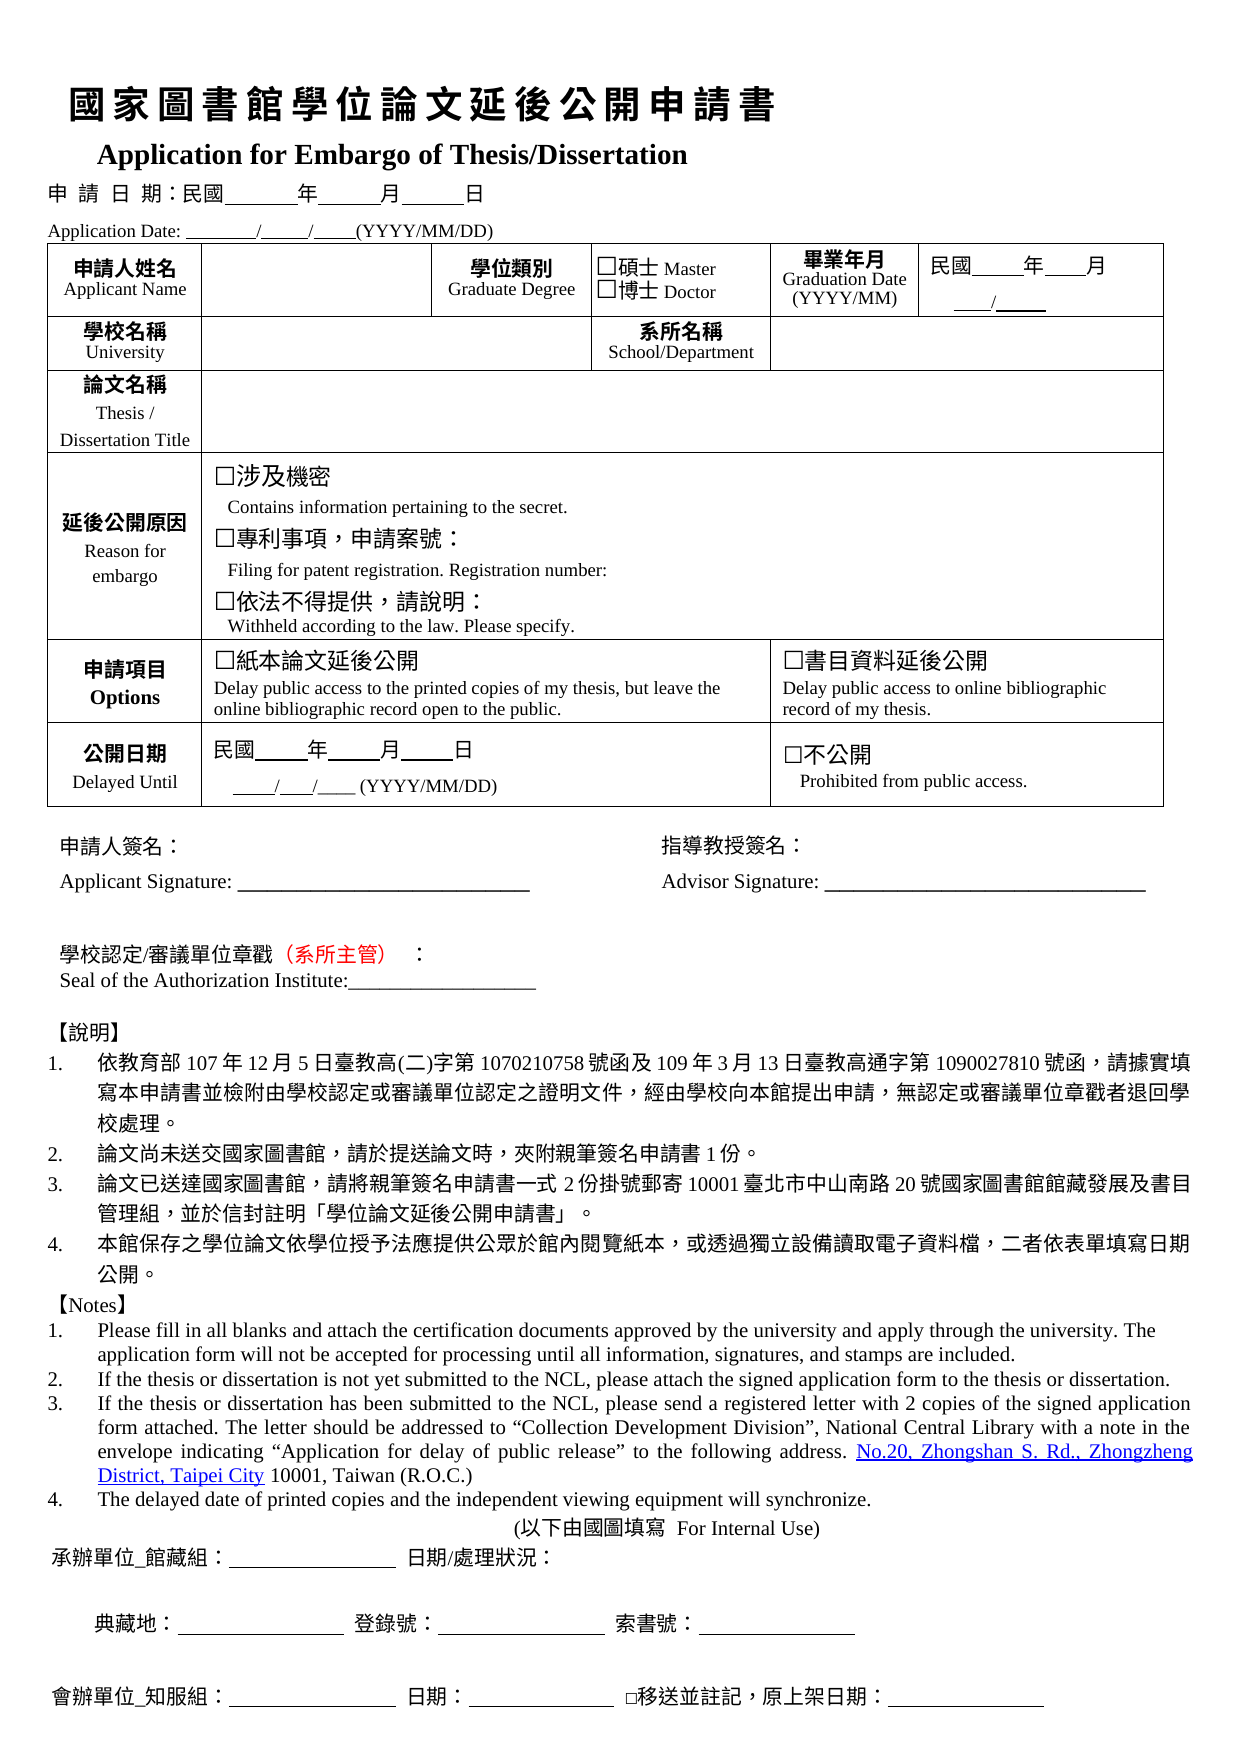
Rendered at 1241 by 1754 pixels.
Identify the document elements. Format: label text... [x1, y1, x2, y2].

list If the thesis or dissertation is not yet submitted to the NCL, please attach the signed application form to the thesis or dissertation. [47, 1366, 1193, 1391]
table_header ☐碩士Master ☐博士Doctor [592, 244, 770, 316]
table_cell [202, 371, 1163, 452]
list 依教育部107年12月5日臺教高(二)字第1070210758號函及109年3月13日臺教高通字第1090027810號函，請據實填寫本申請書並檢附由學校認定或審議單位認定之證明文件，經由學校向本館提出申請，無認定或審議單位章戳者退回學校處理。 [47, 1046, 1193, 1137]
table_cell 民國 年 月 日 / /____ (YYYY/MM/DD) [202, 723, 770, 806]
text Application Date: / / (YYYY/MM/DD) [47, 208, 1193, 243]
text 會辦單位_知服組： 日期： ☐移送並註記，原上架日期： [52, 1679, 1240, 1710]
table_cell 學校名稱 University [48, 317, 201, 369]
table_cell ☐紙本論文延後公開 Delay public access to the printed copies of my thesis, but leave the online bibliographic record open to the public. [202, 640, 770, 722]
table_cell 學校認定/審議單位章戳（系所主管） ： Seal of the Authorization Institute:__________________ [48, 914, 1163, 1016]
text (以下由國圖填寫 For Internal Use) [52, 1511, 1240, 1541]
list 論文已送達國家圖書館，請將親筆簽名申請書一式2份掛號郵寄10001臺北市中山南路20號國家圖書館館藏發展及書目管理組，並於信封註明「學位論文延後公開申請書」。 [47, 1167, 1193, 1228]
table_header 學位類別 Graduate Degree [432, 244, 591, 316]
table_header [202, 244, 431, 316]
text 【說明】 [47, 1016, 1193, 1046]
table_cell 指導教授簽名： Advisor Signature: ______________________ [650, 807, 1163, 914]
table_cell 系所名稱 School/Department [592, 317, 770, 369]
table_cell ☐不公開 Prohibited from public access. [771, 723, 1163, 806]
text 典藏地： 登錄號： 索書號： [47, 1608, 1240, 1638]
text Application for Embargo of Thesis/Dissertation [59, 129, 1193, 172]
table_cell [202, 317, 591, 369]
table_cell 申請人簽名： Applicant Signature: ____________________ [48, 807, 649, 914]
text 承辦單位_館藏組： 日期/處理狀況： [52, 1541, 1240, 1571]
list 本館保存之學位論文依學位授予法應提供公眾於館內閱覽紙本，或透過獨立設備讀取電子資料檔，二者依表單填寫日期公開。 [47, 1228, 1193, 1288]
table_cell ☐書目資料延後公開 Delay public access to online bibliographic record of my thesis. [771, 640, 1163, 722]
table_cell 公開日期 Delayed Until [48, 723, 201, 806]
text 申 請 日 期：民國 年 月 日 [47, 172, 1193, 208]
table_cell [771, 317, 1163, 369]
table_cell 申請項目 Options [48, 640, 201, 722]
list The delayed date of printed copies and the independent viewing equipment will synchronize. [47, 1487, 1193, 1511]
table_header 申請人姓名 Applicant Name [48, 244, 201, 316]
table_header 民國 年 月 / [919, 244, 1163, 316]
table_cell ☐涉及機密 Contains information pertaining to the secret. ☐專利事項，申請案號： Filing for patent registration. Registration number: ☐依法不得提供，請說明： Withheld according to the law. Please specify. [202, 453, 1163, 639]
table_cell 論文名稱 Thesis / Dissertation Title [48, 371, 201, 452]
text 國家圖書館學位論文延後公開申請書 [59, 75, 1193, 129]
list Please fill in all blanks and attach the certification documents approved by the university and apply through the university. The application form will not be accepted for processing until all information, signatures, and stamps are included. [47, 1318, 1193, 1366]
list If the thesis or dissertation has been submitted to the NCL, please send a registered letter with 2 copies of the signed application form attached. The letter should be addressed to “Collection Development Division”, National Central Library with a note in the envelope indicating “Application for delay of public release” to the following address. No.20, Zhongshan S. Rd., Zhongzheng District, Taipei City 10001, Taiwan (R.O.C.) [47, 1391, 1193, 1487]
table_header 畢業年月 Graduation Date (YYYY/MM) [771, 244, 918, 316]
text 【Notes】 [47, 1288, 1193, 1318]
table_cell 延後公開原因 Reason for embargo [48, 453, 201, 639]
list 論文尚未送交國家圖書館，請於提送論文時，夾附親筆簽名申請書1份。 [47, 1137, 1193, 1167]
